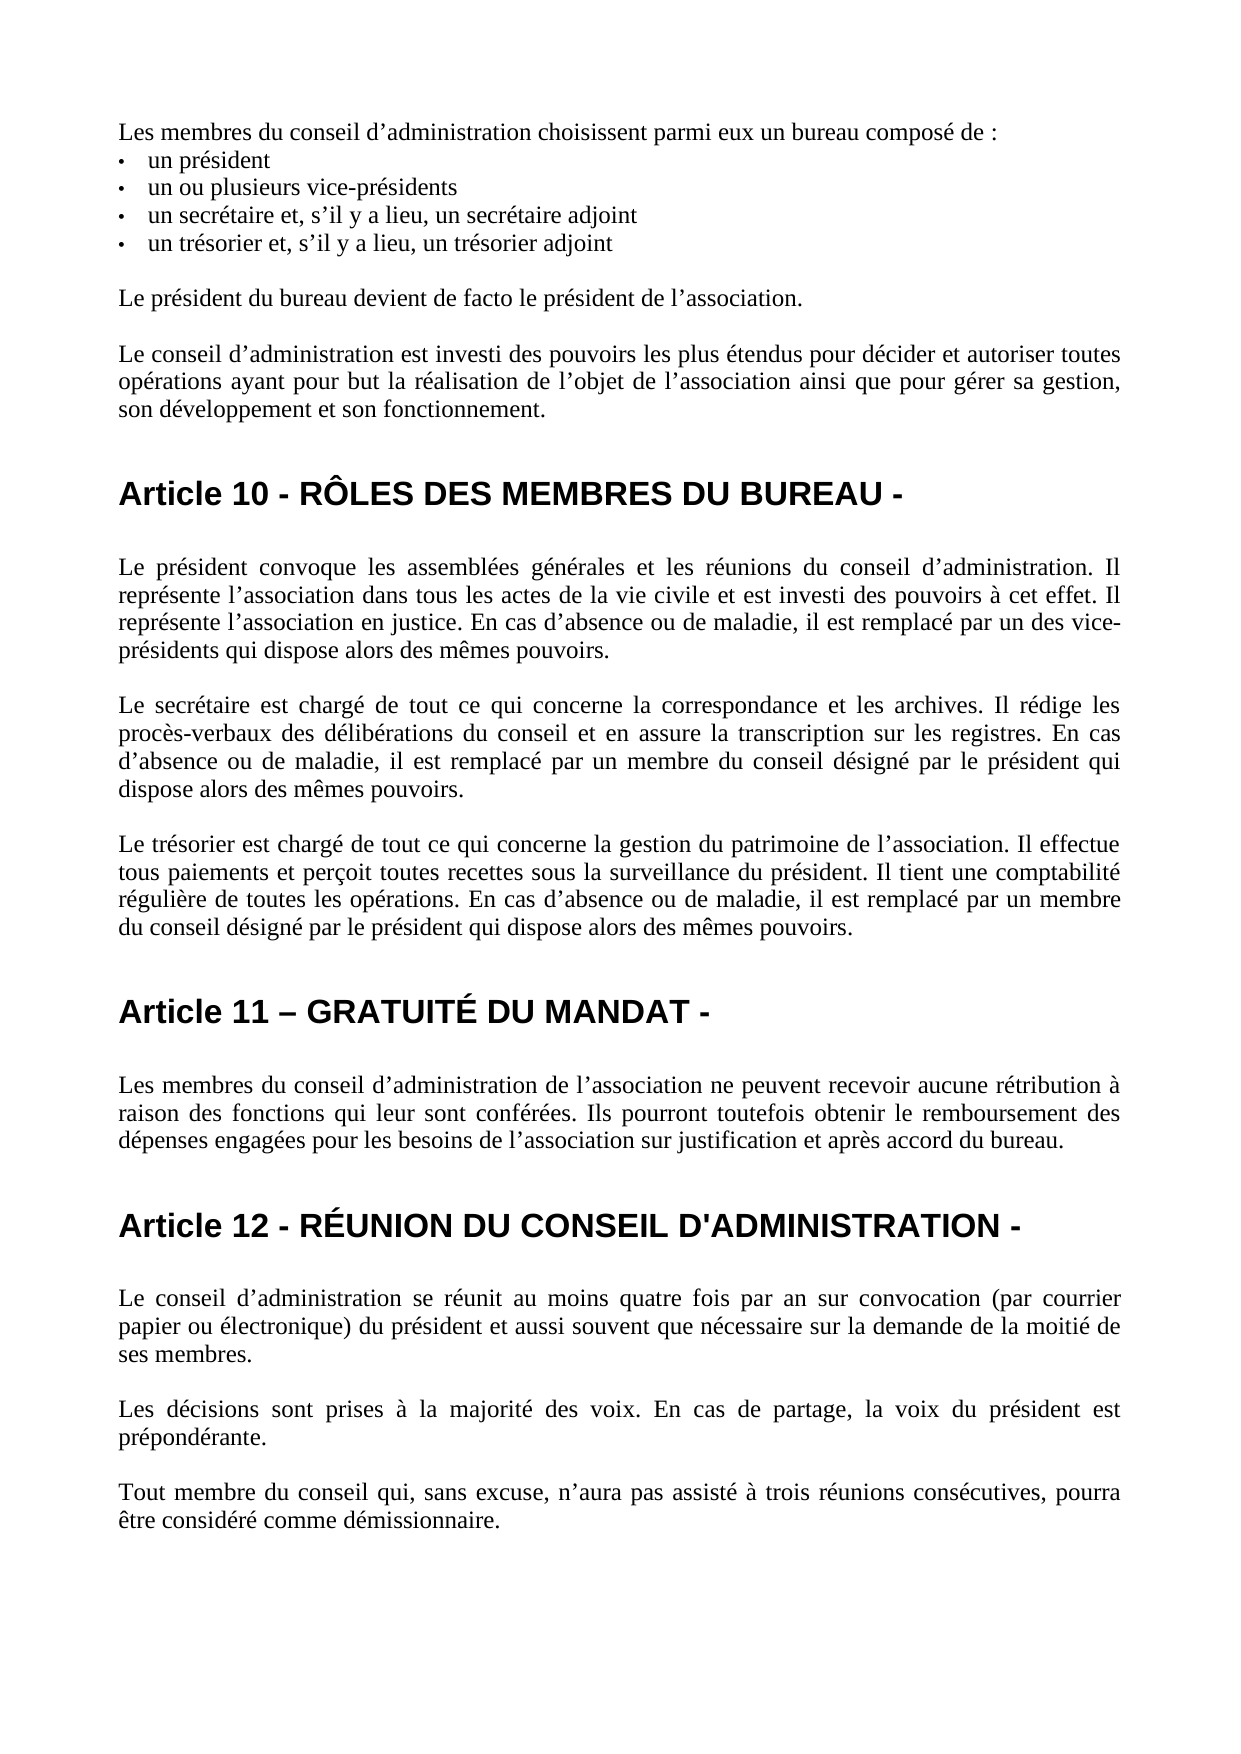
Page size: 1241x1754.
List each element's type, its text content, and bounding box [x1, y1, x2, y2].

text Le trésorier est chargé de tout ce qui concerne la gestion du patrimoine de l’association. Il effectue tous paiements et perçoit toutes recettes sous la surveillance du président. Il tient une comptabilité régulière de toutes les opérations. En cas d’absence ou de maladie, il est remplacé par un membre du conseil désigné par le président qui dispose alors des mêmes pouvoirs. [118, 830, 1122, 941]
subtitle Article 10 - RÔLES DES MEMBRES DU BUREAU - [118, 476, 1122, 513]
list un trésorier et, s’il y a lieu, un trésorier adjoint [118, 229, 1122, 257]
list un ou plusieurs vice-présidents [118, 173, 1122, 201]
text Le président convoque les assemblées générales et les réunions du conseil d’administration. Il représente l’association dans tous les actes de la vie civile et est investi des pouvoirs à cet effet. Il représente l’association en justice. En cas d’absence ou de maladie, il est remplacé par un des vice-présidents qui dispose alors des mêmes pouvoirs. [118, 553, 1122, 664]
text Le secrétaire est chargé de tout ce qui concerne la correspondance et les archives. Il rédige les procès-verbaux des délibérations du conseil et en assure la transcription sur les registres. En cas d’absence ou de maladie, il est remplacé par un membre du conseil désigné par le président qui dispose alors des mêmes pouvoirs. [118, 692, 1122, 802]
text Le président du bureau devient de facto le président de l’association. [118, 284, 1122, 312]
text Le conseil d’administration se réunit au moins quatre fois par an sur convocation (par courrier papier ou électronique) du président et aussi souvent que nécessaire sur la demande de la moitié de ses membres. [118, 1284, 1122, 1368]
text Les membres du conseil d’administration choisissent parmi eux un bureau composé de : [118, 118, 1122, 146]
subtitle Article 12 - RÉUNION DU CONSEIL D'ADMINISTRATION - [118, 1207, 1122, 1244]
text Tout membre du conseil qui, sans excuse, n’aura pas assisté à trois réunions consécutives, pourra être considéré comme démissionnaire. [118, 1478, 1122, 1534]
text Les décisions sont prises à la majorité des voix. En cas de partage, la voix du président est prépondérante. [118, 1395, 1122, 1451]
text Les membres du conseil d’administration de l’association ne peuvent recevoir aucune rétribution à raison des fonctions qui leur sont conférées. Ils pourront toutefois obtenir le remboursement des dépenses engagées pour les besoins de l’association sur justification et après accord du bureau. [118, 1071, 1122, 1154]
text Le conseil d’administration est investi des pouvoirs les plus étendus pour décider et autoriser toutes opérations ayant pour but la réalisation de l’objet de l’association ainsi que pour gérer sa gestion, son développement et son fonctionnement. [118, 340, 1122, 423]
subtitle Article 11 – GRATUITÉ DU MANDAT - [118, 994, 1122, 1031]
list un secrétaire et, s’il y a lieu, un secrétaire adjoint [118, 201, 1122, 229]
list un président [118, 146, 1122, 173]
